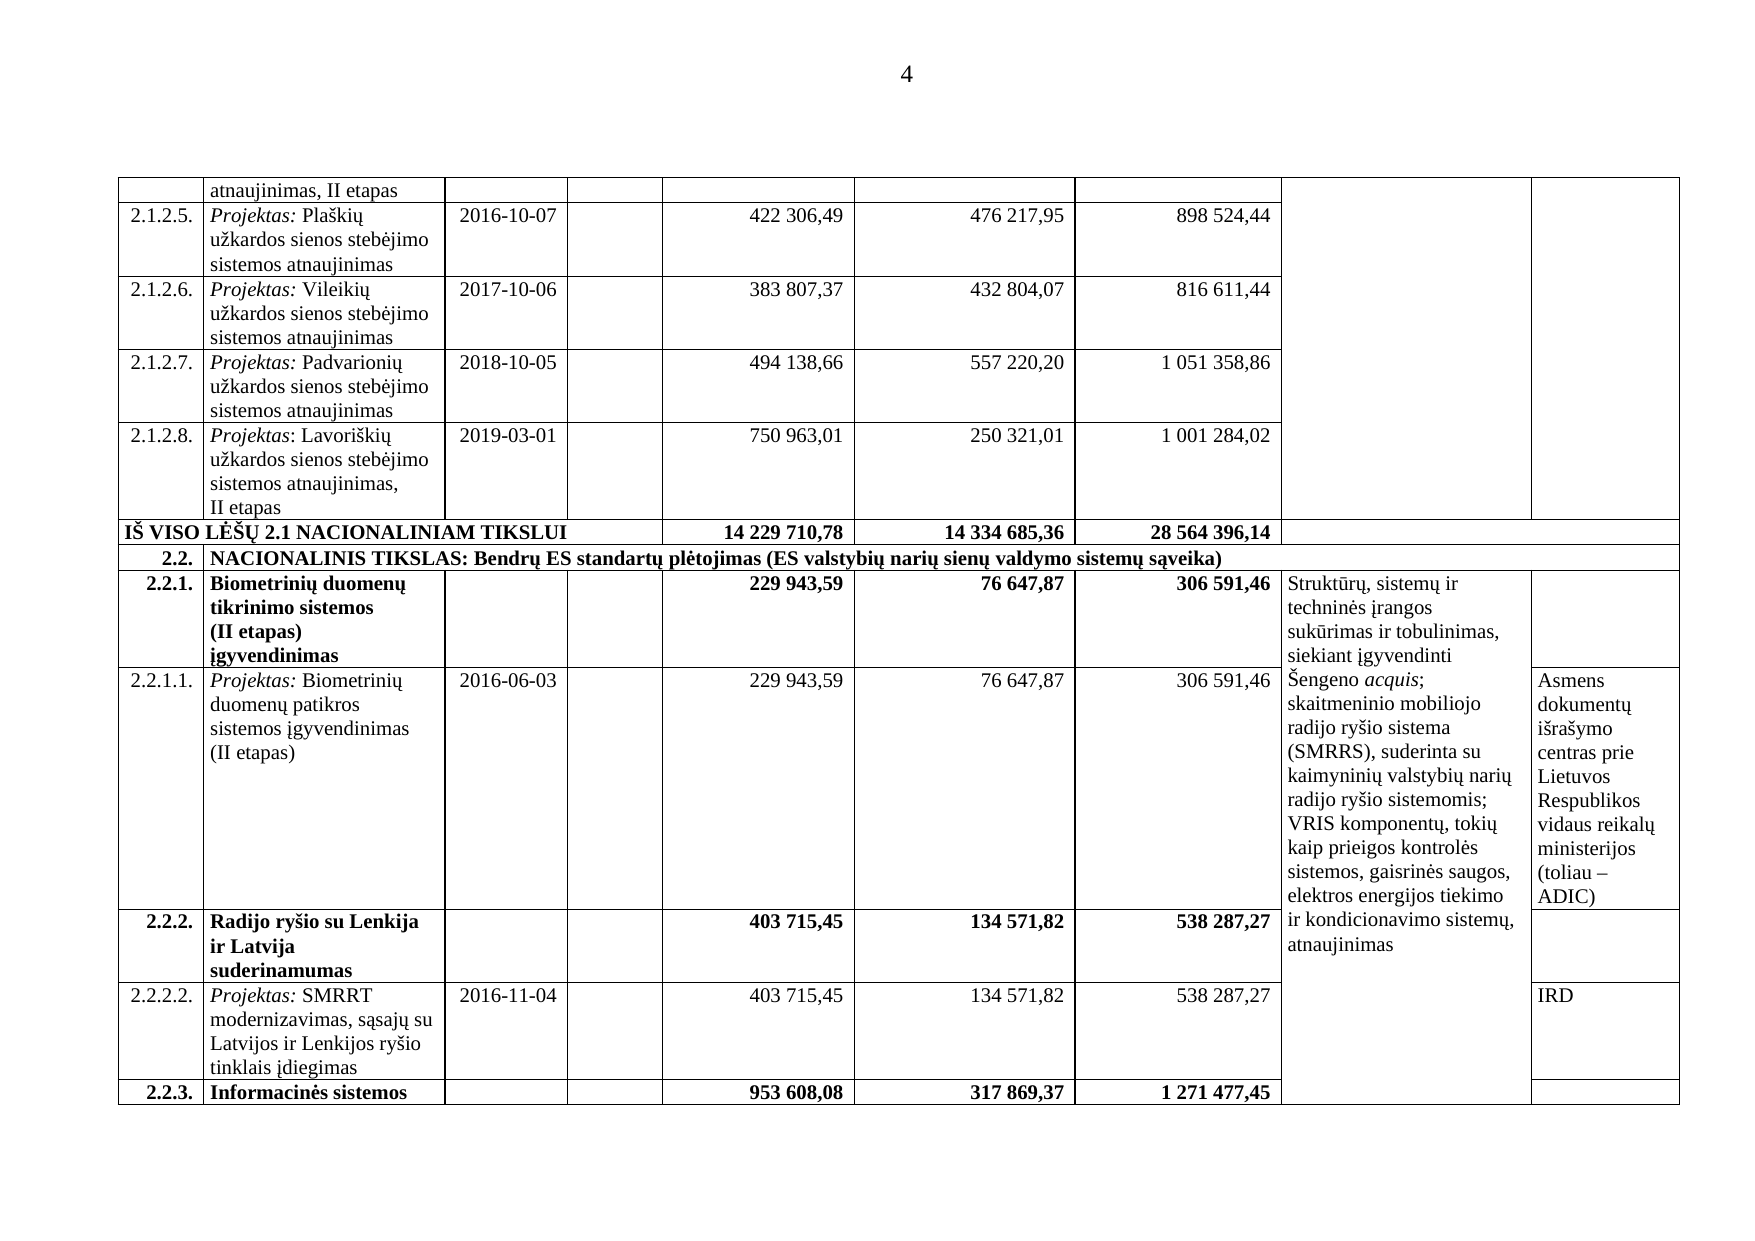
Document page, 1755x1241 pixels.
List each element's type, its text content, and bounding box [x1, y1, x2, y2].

table_cell 2.1.2.7. [119, 350, 203, 422]
table_cell [446, 178, 567, 202]
table_cell [568, 571, 662, 667]
table_cell [1532, 1080, 1679, 1104]
table_cell [568, 1080, 662, 1104]
table_cell [568, 178, 662, 202]
table_cell 2.2.2. [119, 910, 203, 982]
table_cell Projektas: Lavoriškių užkardos sienos stebėjimo sistemos atnaujinimas, II etapas [204, 423, 444, 519]
table_cell 317 869,37 [855, 1080, 1074, 1104]
table_cell [119, 178, 203, 202]
table_cell 229 943,59 [663, 571, 854, 667]
table_cell 76 647,87 [855, 571, 1074, 667]
table_cell [568, 668, 662, 908]
table_cell Asmens dokumentų išrašymo centras prie Lietuvos Respublikos vidaus reikalų ministerijos (toliau – ADIC) [1532, 668, 1679, 908]
table_cell Radijo ryšio su Lenkija ir Latvija suderinamumas [204, 910, 444, 982]
table_cell 816 611,44 [1076, 277, 1281, 349]
table_cell [568, 423, 662, 519]
table_cell 403 715,45 [663, 983, 854, 1079]
table_cell 2016-06-03 [446, 668, 567, 908]
table_cell IRD [1532, 983, 1679, 1079]
table_cell 898 524,44 [1076, 203, 1281, 276]
table_cell 1 271 477,45 [1076, 1080, 1281, 1104]
table_cell 432 804,07 [855, 277, 1074, 349]
table_cell [663, 178, 854, 202]
table_cell [1076, 178, 1281, 202]
table_cell 538 287,27 [1076, 983, 1281, 1079]
table_cell Biometrinių duomenų tikrinimo sistemos (II etapas) įgyvendinimas [204, 571, 444, 667]
table_cell 2.1.2.8. [119, 423, 203, 519]
table_cell [1282, 520, 1679, 544]
table_cell Struktūrų, sistemų ir techninės įrangos sukūrimas ir tobulinimas, siekiant įgyvendinti Šengeno acquis; skaitmeninio mobiliojo radijo ryšio sistema (SMRRS), suderinta su kaimyninių valstybių narių radijo ryšio sistemomis; VRIS komponentų, tokių kaip prieigos kontrolės sistemos, gaisrinės saugos, elektros energijos tiekimo ir kondicionavimo sistemų, atnaujinimas [1282, 571, 1531, 1104]
table_cell [1532, 571, 1679, 667]
table_cell [1532, 178, 1679, 519]
table_cell 14 334 685,36 [855, 520, 1074, 544]
table_cell Projektas: Biometrinių duomenų patikros sistemos įgyvendinimas (II etapas) [204, 668, 444, 908]
table_cell Projektas: Vileikių užkardos sienos stebėjimo sistemos atnaujinimas [204, 277, 444, 349]
table_cell [855, 178, 1074, 202]
table_cell 2016-11-04 [446, 983, 567, 1079]
table_cell [568, 350, 662, 422]
table_cell Projektas: Plaškių užkardos sienos stebėjimo sistemos atnaujinimas [204, 203, 444, 276]
table_cell [1532, 910, 1679, 982]
table_cell Informacinės sistemos [204, 1080, 444, 1104]
table_cell 538 287,27 [1076, 910, 1281, 982]
table_cell [568, 983, 662, 1079]
table_cell 134 571,82 [855, 910, 1074, 982]
table_cell IŠ VISO LĖŠŲ 2.1 NACIONALINIAM TIKSLUI [119, 520, 662, 544]
table_cell 2.1.2.5. [119, 203, 203, 276]
table_cell 494 138,66 [663, 350, 854, 422]
table_cell 2.2. [119, 545, 203, 569]
table_cell 2017-10-06 [446, 277, 567, 349]
table_cell 383 807,37 [663, 277, 854, 349]
table_cell 476 217,95 [855, 203, 1074, 276]
table_cell 1 051 358,86 [1076, 350, 1281, 422]
table_cell [446, 1080, 567, 1104]
table_cell [568, 203, 662, 276]
table_cell 306 591,46 [1076, 571, 1281, 667]
table_cell 403 715,45 [663, 910, 854, 982]
table_cell 2018-10-05 [446, 350, 567, 422]
table_cell 306 591,46 [1076, 668, 1281, 908]
table_cell 1 001 284,02 [1076, 423, 1281, 519]
table_cell 422 306,49 [663, 203, 854, 276]
table_cell 134 571,82 [855, 983, 1074, 1079]
table_cell [446, 910, 567, 982]
table_cell 557 220,20 [855, 350, 1074, 422]
table_cell atnaujinimas, II etapas [204, 178, 444, 202]
table_cell 2.2.1.1. [119, 668, 203, 908]
table_cell 2.2.1. [119, 571, 203, 667]
table_cell 750 963,01 [663, 423, 854, 519]
table_cell 2016-10-07 [446, 203, 567, 276]
table_cell NACIONALINIS TIKSLAS: Bendrų ES standartų plėtojimas (ES valstybių narių sienų valdymo sistemų sąveika) [204, 545, 1679, 569]
table_cell 2.2.2.2. [119, 983, 203, 1079]
table_cell 14 229 710,78 [663, 520, 854, 544]
table_cell [446, 571, 567, 667]
table_cell 2019-03-01 [446, 423, 567, 519]
table_cell Projektas: SMRRT modernizavimas, sąsajų su Latvijos ir Lenkijos ryšio tinklais įdiegimas [204, 983, 444, 1079]
table_cell Projektas: Padvarionių užkardos sienos stebėjimo sistemos atnaujinimas [204, 350, 444, 422]
table_cell [1282, 178, 1531, 519]
table_cell 2.2.3. [119, 1080, 203, 1104]
table_cell 953 608,08 [663, 1080, 854, 1104]
table_cell 28 564 396,14 [1076, 520, 1281, 544]
table_cell [568, 910, 662, 982]
table_cell 229 943,59 [663, 668, 854, 908]
table_cell 250 321,01 [855, 423, 1074, 519]
table_cell [568, 277, 662, 349]
table_cell 76 647,87 [855, 668, 1074, 908]
table_cell 2.1.2.6. [119, 277, 203, 349]
